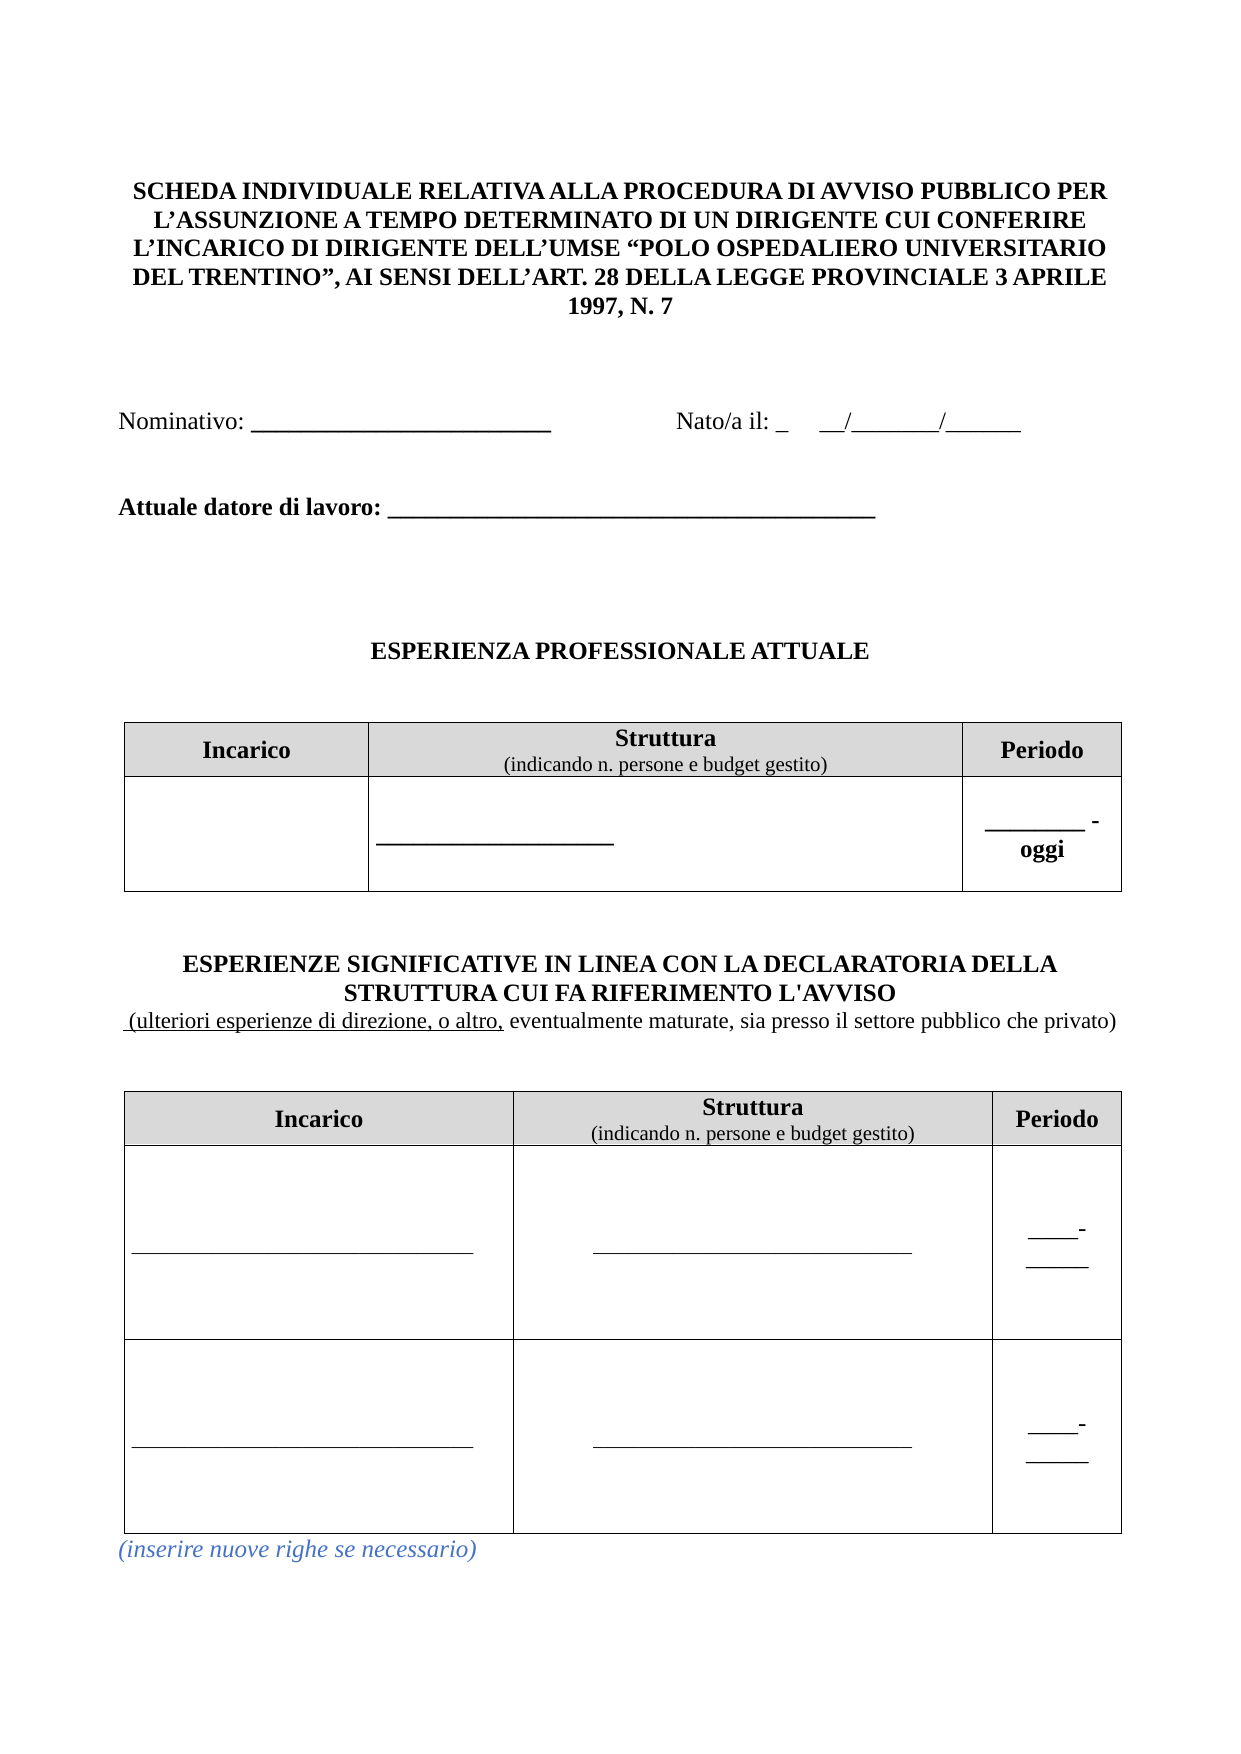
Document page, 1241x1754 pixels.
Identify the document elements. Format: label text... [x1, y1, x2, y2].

text ESPERIENZA PROFESSIONALE ATTUALE [118, 636, 1122, 665]
table_header Periodo [963, 723, 1121, 776]
table_cell ______________________________ [125, 1146, 513, 1339]
text (ulteriori esperienze di direzione, o altro, eventualmente maturate, sia presso il settore pubblico che privato) [118, 1007, 1122, 1033]
text ESPERIENZE SIGNIFICATIVE IN LINEA CON LA DECLARATORIA DELLA STRUTTURA CUI FA RIFERIMENTO L'AVVISO [118, 949, 1122, 1007]
table_cell ____-_____ [993, 1146, 1121, 1339]
text SCHEDA INDIVIDUALE RELATIVA ALLA PROCEDURA DI AVVISO PUBBLICO PER L’ASSUNZIONE A TEMPO DETERMINATO DI UN DIRIGENTE CUI CONFERIRE L’INCARICO DI DIRIGENTE DELL’UMSE “POLO OSPEDALIERO UNIVERSITARIO DEL TRENTINO”, AI SENSI DELL’ART. 28 DELLA LEGGE PROVINCIALE 3 APRILE 1997, N. 7 [118, 176, 1122, 320]
table_header Incarico [125, 1092, 513, 1144]
table_cell ________ - oggi [963, 777, 1121, 891]
table_cell ___________________ [369, 777, 962, 891]
text Attuale datore di lavoro: _______________________________________ [118, 492, 1122, 521]
table_header Incarico [125, 723, 368, 776]
table_cell [125, 777, 368, 891]
table_cell ____-_____ [993, 1340, 1121, 1533]
text (inserire nuove righe se necessario) [118, 1534, 1122, 1563]
table_header Periodo [993, 1092, 1121, 1144]
table_header Struttura (indicando n. persone e budget gestito) [369, 723, 962, 776]
text Nominativo: ________________________ Nato/a il: _ __/_______/______ [118, 406, 1122, 435]
table_header Struttura (indicando n. persone e budget gestito) [514, 1092, 992, 1144]
table_cell ____________________________ [514, 1146, 992, 1339]
table_cell ____________________________ [514, 1340, 992, 1533]
table_cell ______________________________ [125, 1340, 513, 1533]
